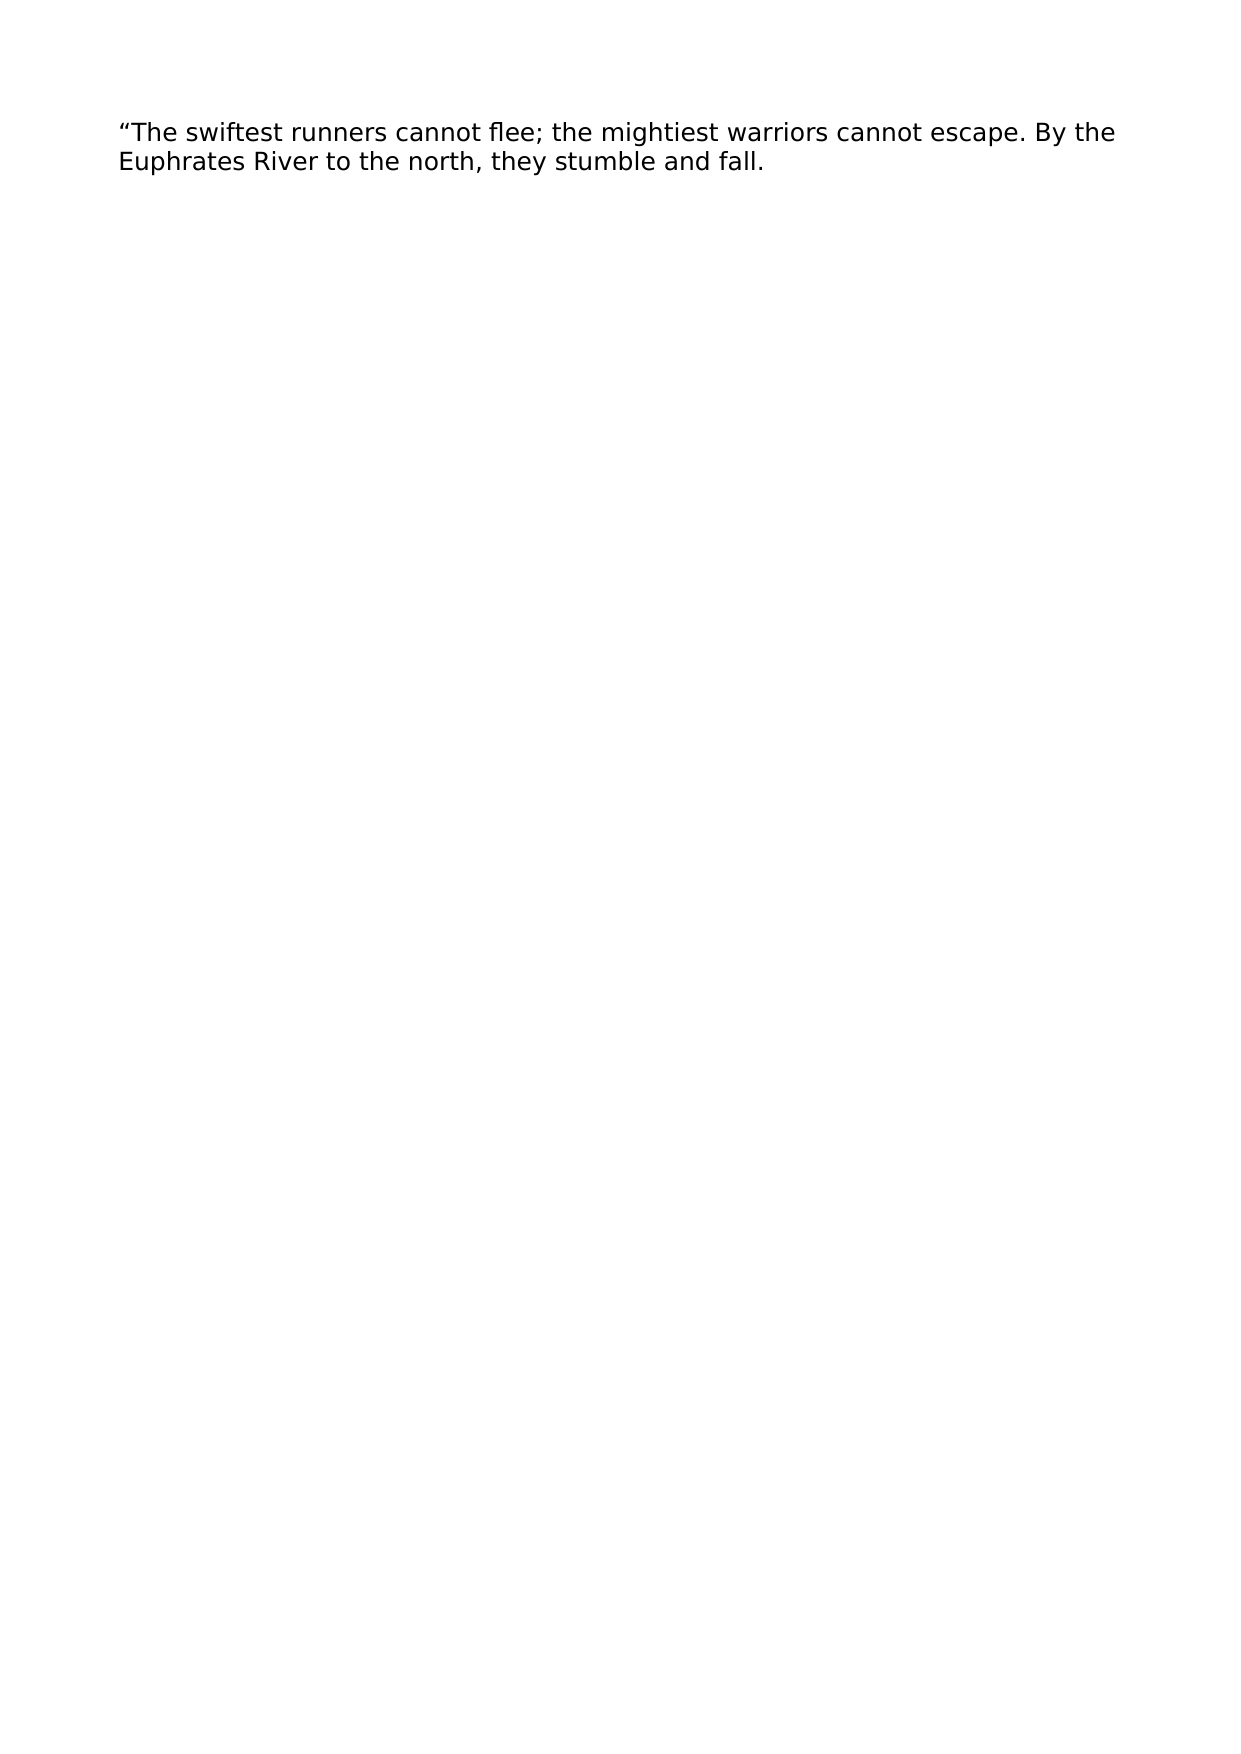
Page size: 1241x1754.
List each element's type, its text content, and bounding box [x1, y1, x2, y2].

text “The swiftest runners cannot flee; the mightiest warriors cannot escape. By the Euphrates River to the north, they stumble and fall. [118, 118, 1122, 176]
